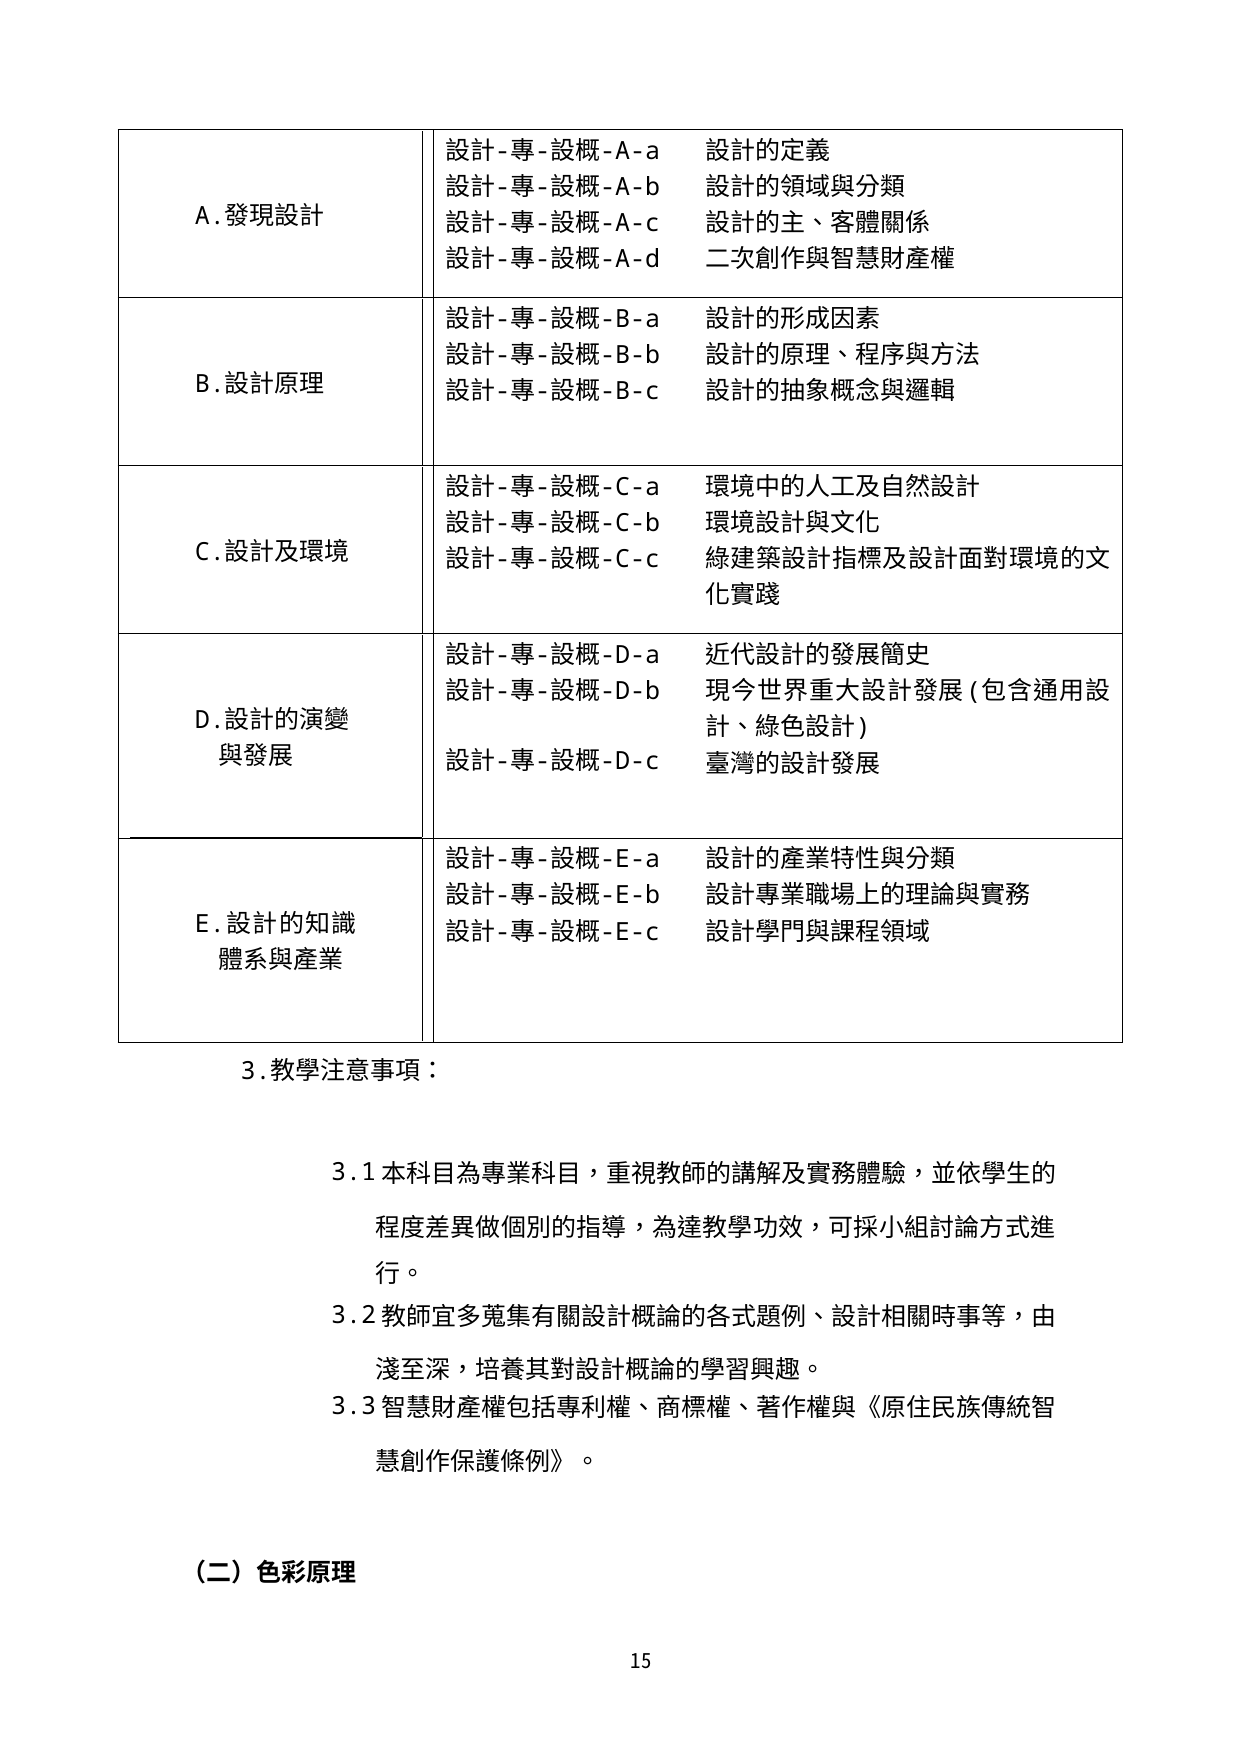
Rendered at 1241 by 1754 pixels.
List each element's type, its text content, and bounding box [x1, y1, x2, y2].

text 3.2教師宜多蒐集有關設計概論的各式題例、設計相關時事等，由淺至深，培養其對設計概論的學習興趣。 [267, 1231, 1121, 1323]
table_cell 設計-專-設概-B-a 設計-專-設概-B-b 設計-專-設概-B-c [434, 298, 694, 465]
table_cell [422, 634, 433, 837]
table_cell [422, 839, 433, 1042]
table_cell [422, 298, 433, 465]
text 3.教學注意事項： [173, 1043, 1122, 1089]
table_cell [119, 130, 129, 297]
table_cell [119, 634, 129, 837]
table_cell 設計-專-設概-C-a 設計-專-設概-C-b 設計-專-設概-C-c [434, 466, 694, 633]
table_cell E.設計的知識體系與產業 [130, 840, 421, 1041]
table_cell [119, 298, 129, 465]
table_cell [422, 466, 433, 633]
text 3.1本科目為專業科目，重視教師的講解及實務體驗，並依學生的程度差異做個別的指導，為達教學功效，可採小組討論方式進行。 [267, 1090, 1121, 1231]
table_cell 設計-專-設概-A-a 設計-專-設概-A-b 設計-專-設概-A-c 設計-專-設概-A-d [434, 130, 694, 297]
table_cell 環境中的人工及自然設計 環境設計與文化 綠建築設計指標及設計面對環境的文化實踐 [694, 466, 1122, 633]
table_cell 設計-專-設概-D-a 設計-專-設概-D-b 設計-專-設概-D-c [434, 634, 694, 837]
table_cell 設計的產業特性與分類 設計專業職場上的理論與實務 設計學門與課程領域 [694, 839, 1122, 1042]
table_cell D.設計的演變與發展 [130, 635, 421, 836]
text 3.3智慧財產權包括專利權、商標權、著作權與《原住民族傳統智慧創作保護條例》。 [267, 1323, 1121, 1544]
table_cell C.設計及環境 [130, 467, 421, 632]
table_cell 設計的形成因素 設計的原理、程序與方法 設計的抽象概念與邏輯 [694, 298, 1122, 465]
table_cell 設計-專-設概-E-a 設計-專-設概-E-b 設計-專-設概-E-c [434, 839, 694, 1042]
table_cell 設計的定義 設計的領域與分類 設計的主、客體關係 二次創作與智慧財產權 [694, 130, 1122, 297]
text （二）色彩原理 [173, 1545, 1122, 1591]
table_cell B.設計原理 [130, 299, 421, 464]
table_cell [119, 466, 129, 633]
table_cell [422, 130, 433, 297]
table_cell A.發現設計 [130, 131, 421, 296]
table_cell 近代設計的發展簡史 現今世界重大設計發展(包含通用設計、綠色設計) 臺灣的設計發展 [694, 634, 1122, 837]
table_cell [119, 839, 129, 1042]
